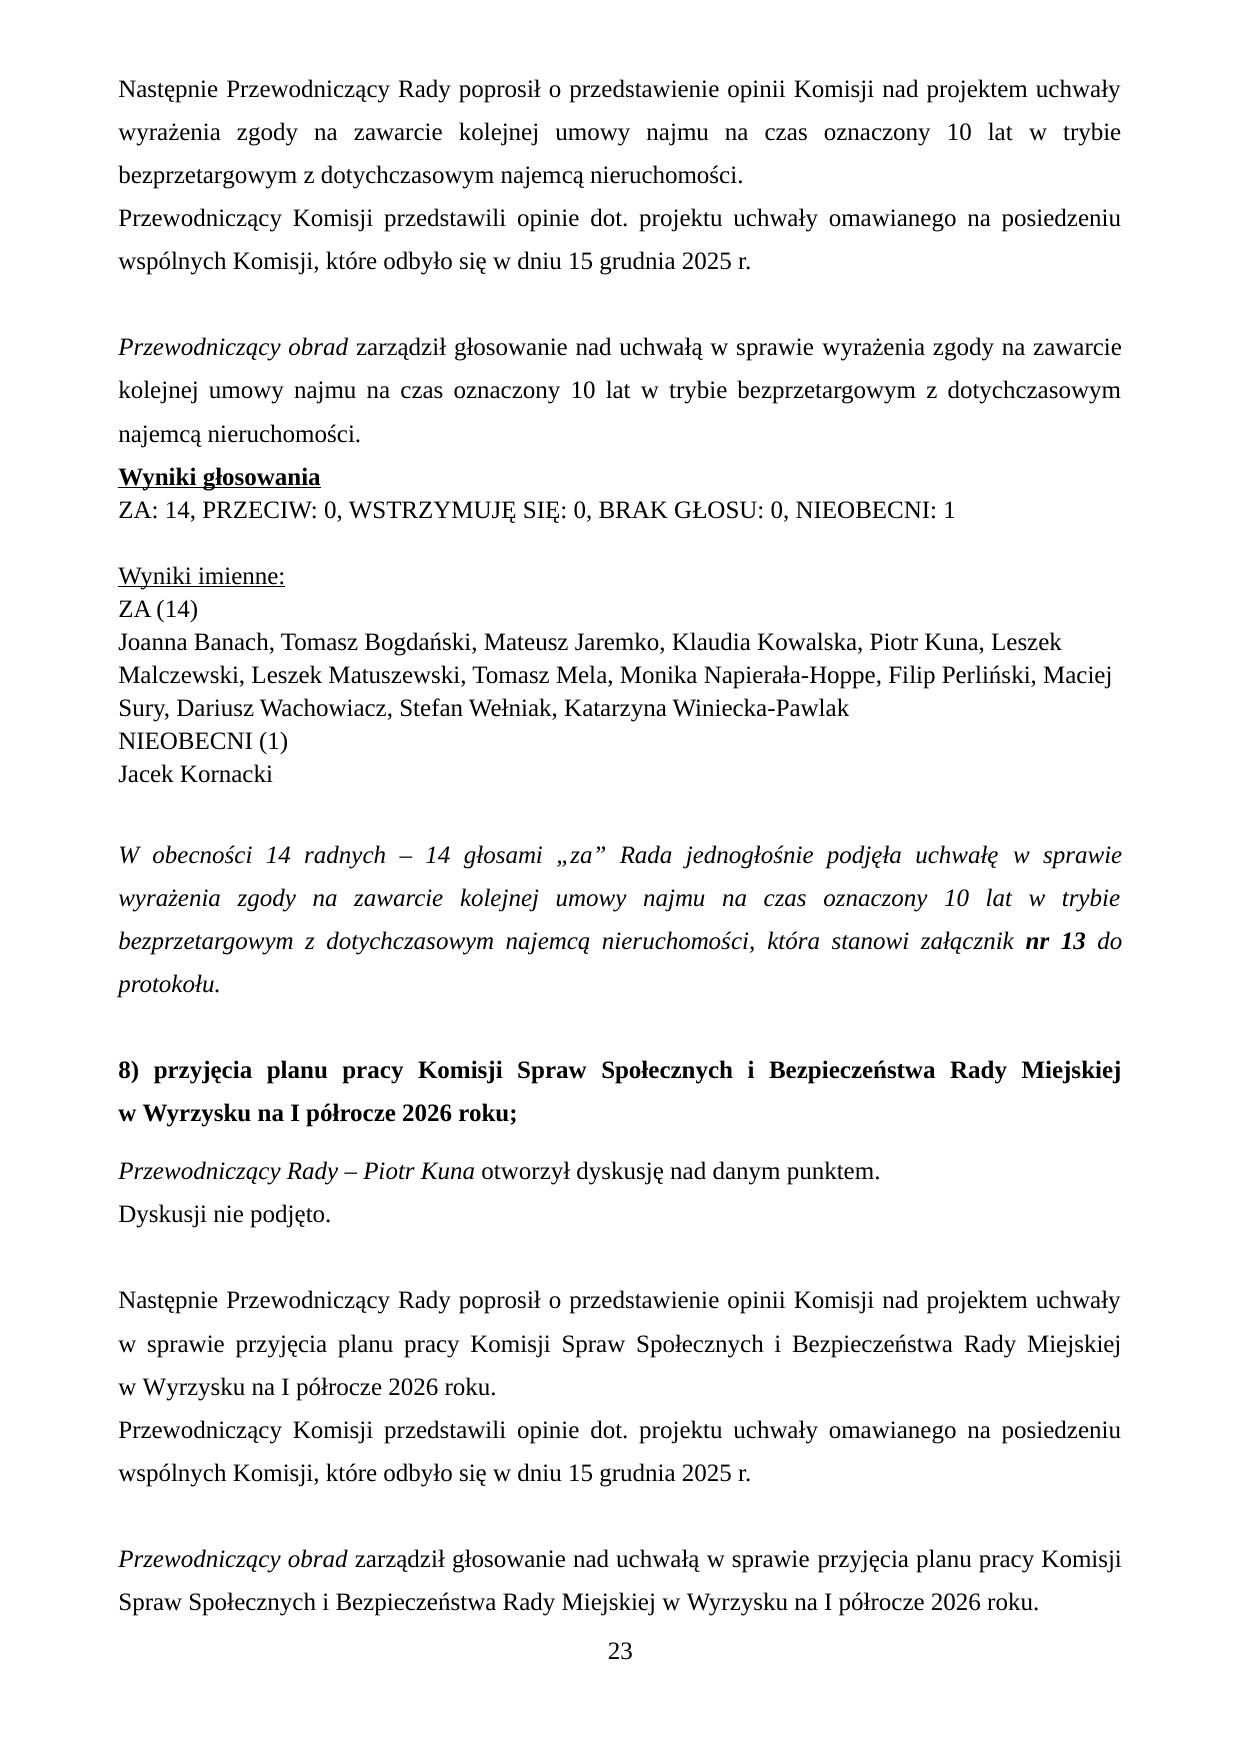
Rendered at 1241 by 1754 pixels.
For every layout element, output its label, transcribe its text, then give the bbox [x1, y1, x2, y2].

text Przewodniczący Komisji przedstawili opinie dot. projektu uchwały omawianego na posiedzeniu wspólnych Komisji, które odbyło się w dniu 15 grudnia 2025 r. [118, 203, 1122, 275]
text Przewodniczący Rady – Piotr Kuna otworzył dyskusję nad danym punktem. [118, 1156, 1122, 1185]
text Następnie Przewodniczący Rady poprosił o przedstawienie opinii Komisji nad projektem uchwały w sprawie przyjęcia planu pracy Komisji Spraw Społecznych i Bezpieczeństwa Rady Miejskiej w Wyrzysku na I półrocze 2026 roku. [118, 1286, 1122, 1401]
text Wyniki głosowania ZA: 14, PRZECIW: 0, WSTRZYMUJĘ SIĘ: 0, BRAK GŁOSU: 0, NIEOBECNI: 1 Wyniki imienne: ZA (14) Joanna Banach, Tomasz Bogdański, Mateusz Jaremko, Klaudia Kowalska, Piotr Kuna, Leszek Malczewski, Leszek Matuszewski, Tomasz Mela, Monika Napierała-Hoppe, Filip Perliński, Maciej Sury, Dariusz Wachowiacz, Stefan Wełniak, Katarzyna Winiecka-Pawlak NIEOBECNI (1) Jacek Kornacki [118, 462, 1122, 821]
text Następnie Przewodniczący Rady poprosił o przedstawienie opinii Komisji nad projektem uchwały wyrażenia zgody na zawarcie kolejnej umowy najmu na czas oznaczony 10 lat w trybie bezprzetargowym z dotychczasowym najemcą nieruchomości. [118, 74, 1122, 189]
text Przewodniczący Komisji przedstawili opinie dot. projektu uchwały omawianego na posiedzeniu wspólnych Komisji, które odbyło się w dniu 15 grudnia 2025 r. [118, 1415, 1122, 1487]
text 8) przyjęcia planu pracy Komisji Spraw Społecznych i Bezpieczeństwa Rady Miejskiej w Wyrzysku na I półrocze 2026 roku; [118, 1055, 1122, 1127]
text Przewodniczący obrad zarządził głosowanie nad uchwałą w sprawie wyrażenia zgody na zawarcie kolejnej umowy najmu na czas oznaczony 10 lat w trybie bezprzetargowym z dotychczasowym najemcą nieruchomości. [118, 332, 1122, 447]
text Przewodniczący obrad zarządził głosowanie nad uchwałą w sprawie przyjęcia planu pracy Komisji Spraw Społecznych i Bezpieczeństwa Rady Miejskiej w Wyrzysku na I półrocze 2026 roku. [118, 1544, 1122, 1616]
text W obecności 14 radnych – 14 głosami „za” Rada jednogłośnie podjęła uchwałę w sprawie wyrażenia zgody na zawarcie kolejnej umowy najmu na czas oznaczony 10 lat w trybie bezprzetargowym z dotychczasowym najemcą nieruchomości, która stanowi załącznik nr 13 do protokołu. [118, 840, 1122, 998]
text Dyskusji nie podjęto. [118, 1199, 1122, 1228]
